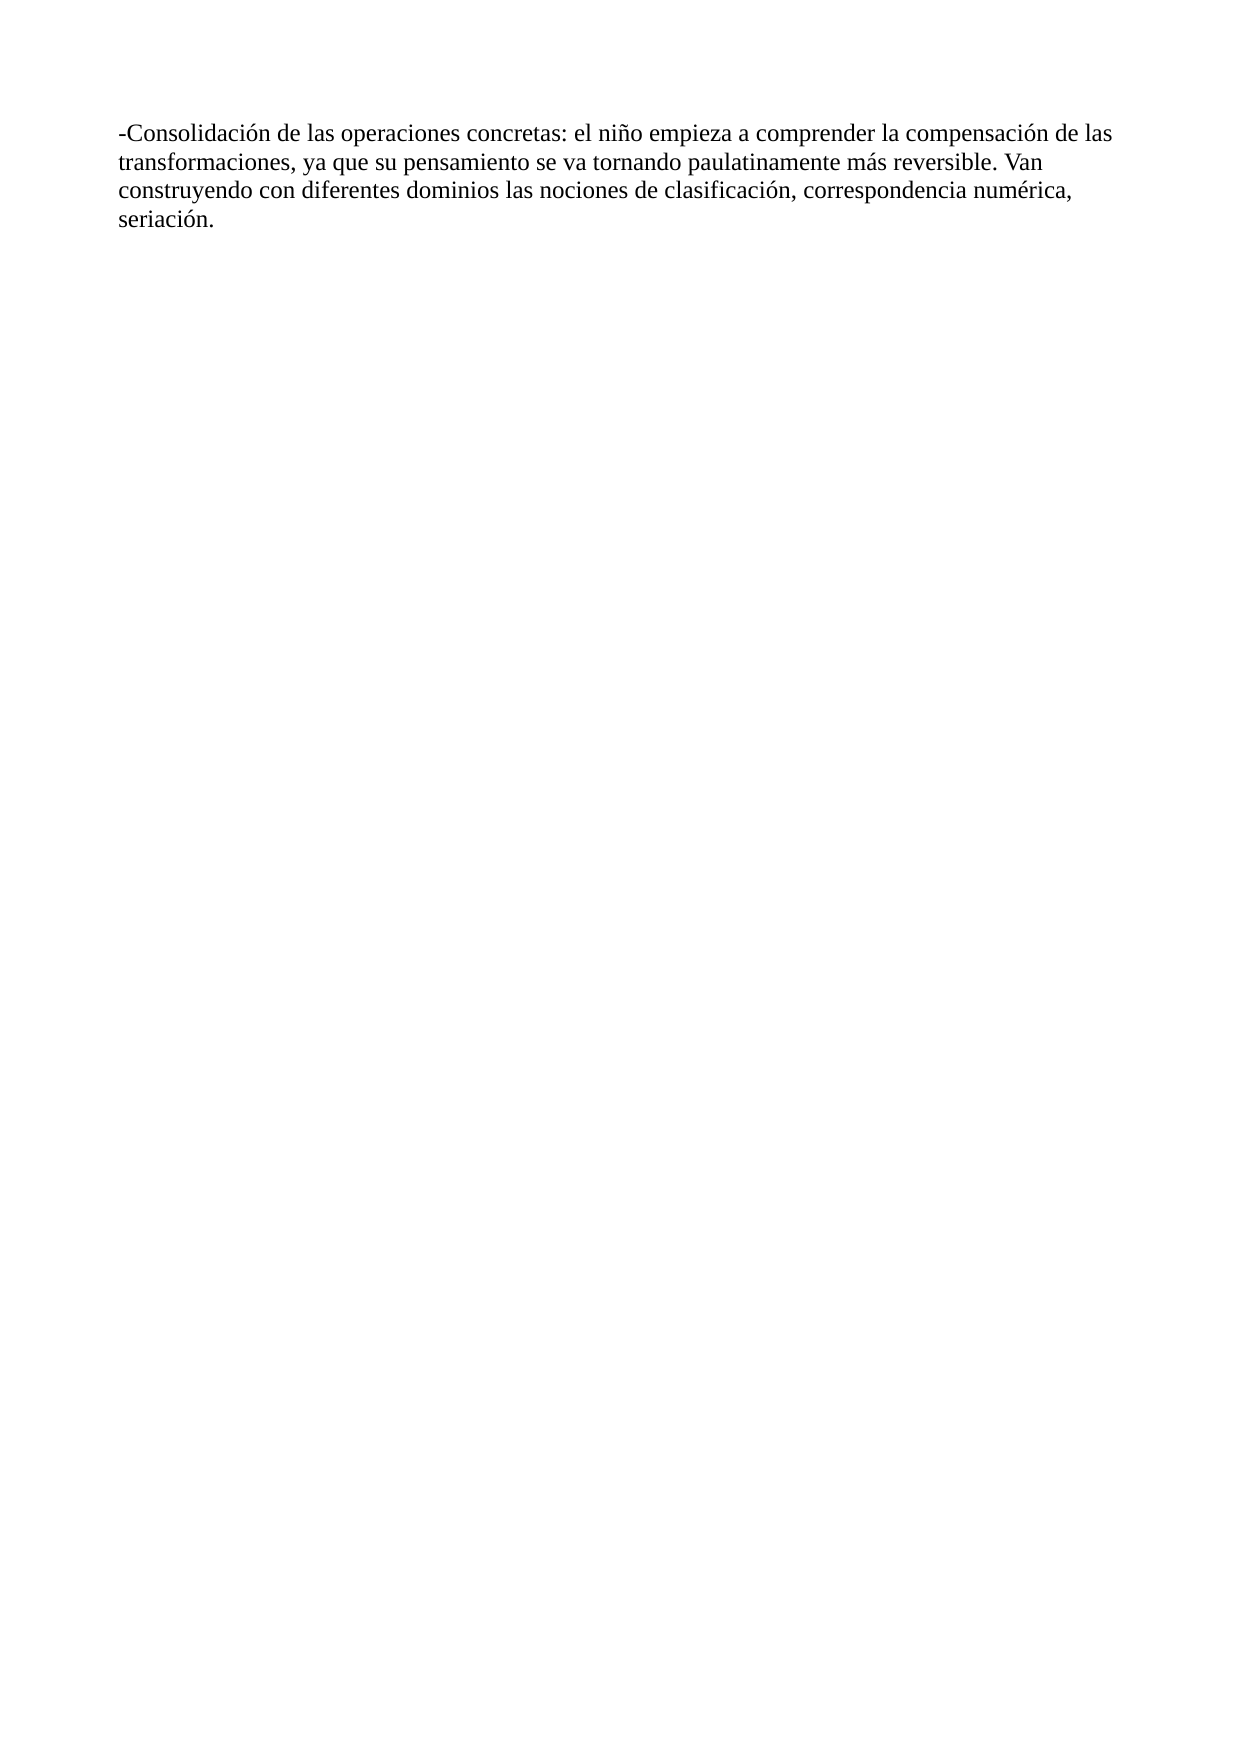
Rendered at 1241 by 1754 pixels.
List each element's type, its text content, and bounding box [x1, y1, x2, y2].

text -Consolidación de las operaciones concretas: el niño empieza a comprender la compensación de las transformaciones, ya que su pensamiento se va tornando paulatinamente más reversible. Van construyendo con diferentes dominios las nociones de clasificación, correspondencia numérica, seriación. [118, 118, 1122, 233]
